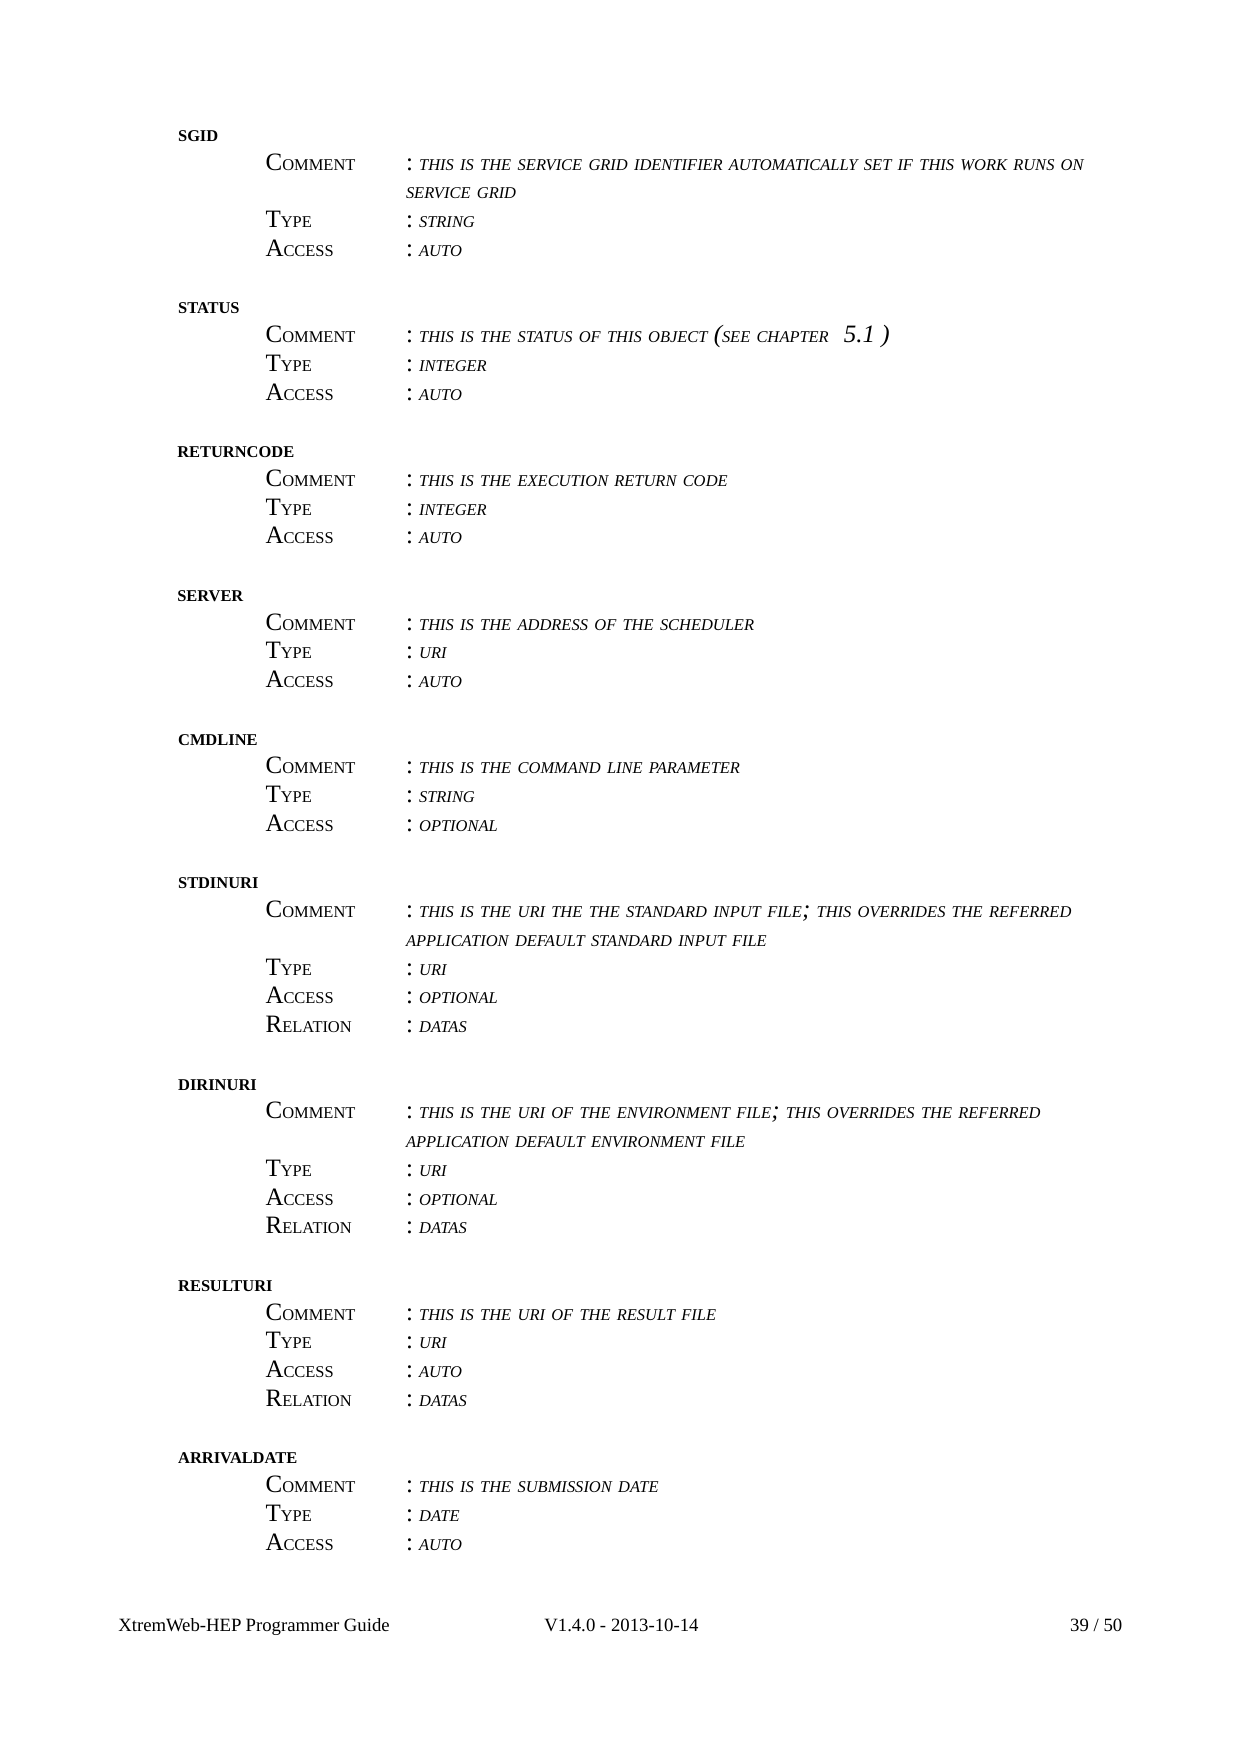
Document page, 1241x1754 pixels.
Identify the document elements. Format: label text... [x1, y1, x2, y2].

text Relation : datas [265, 1383, 1122, 1412]
text dirinuri [178, 1067, 1122, 1096]
text Access : auto [265, 1527, 1122, 1556]
text Comment : this is the command line parameter [265, 751, 1122, 779]
text server [118, 578, 1122, 607]
text Access : optional [265, 981, 1122, 1009]
text Relation : datas [265, 1211, 1122, 1239]
text Comment : this is the uri of the environment file; this overrides the referred application default environment file [265, 1096, 1122, 1153]
text Comment : this is the uri of the result file [265, 1297, 1122, 1326]
text Type : uri [265, 1326, 1122, 1354]
text sgid [178, 118, 1122, 147]
text Access : auto [265, 521, 1122, 549]
text Comment : this is the submission date [265, 1469, 1122, 1498]
text status [178, 291, 1122, 319]
text cmdline [178, 722, 1122, 751]
text Type : integer [265, 492, 1122, 521]
text Comment : this is the uri the the standard input file; this overrides the referred application default standard input file [265, 894, 1122, 952]
text Access : auto [265, 1354, 1122, 1383]
text Type : date [265, 1498, 1122, 1527]
text Comment : this is the status of this object (see chapter 5.1) [265, 319, 1122, 348]
text Comment : this is the execution return code [265, 463, 1122, 492]
text Type : integer [265, 348, 1122, 377]
text Access : optional [265, 808, 1122, 837]
text Type : uri [265, 1153, 1122, 1182]
text arrivaldate [178, 1441, 1122, 1469]
text Comment : this is the address of the scheduler [265, 607, 1122, 636]
text Comment : this is the service grid identifier automatically set if this work runs on service grid [265, 147, 1122, 204]
text returncode [118, 434, 1122, 463]
text Type : uri [265, 636, 1122, 664]
text Type : uri [265, 952, 1122, 981]
text Relation : datas [265, 1009, 1122, 1038]
text Access : auto [265, 377, 1122, 406]
text Type : string [265, 779, 1122, 808]
text stdinuri [178, 866, 1122, 894]
text Access : auto [265, 664, 1122, 693]
text resulturi [178, 1268, 1122, 1297]
text Type : string [265, 204, 1122, 233]
text Access : auto [265, 233, 1122, 262]
text Access : optional [265, 1182, 1122, 1211]
